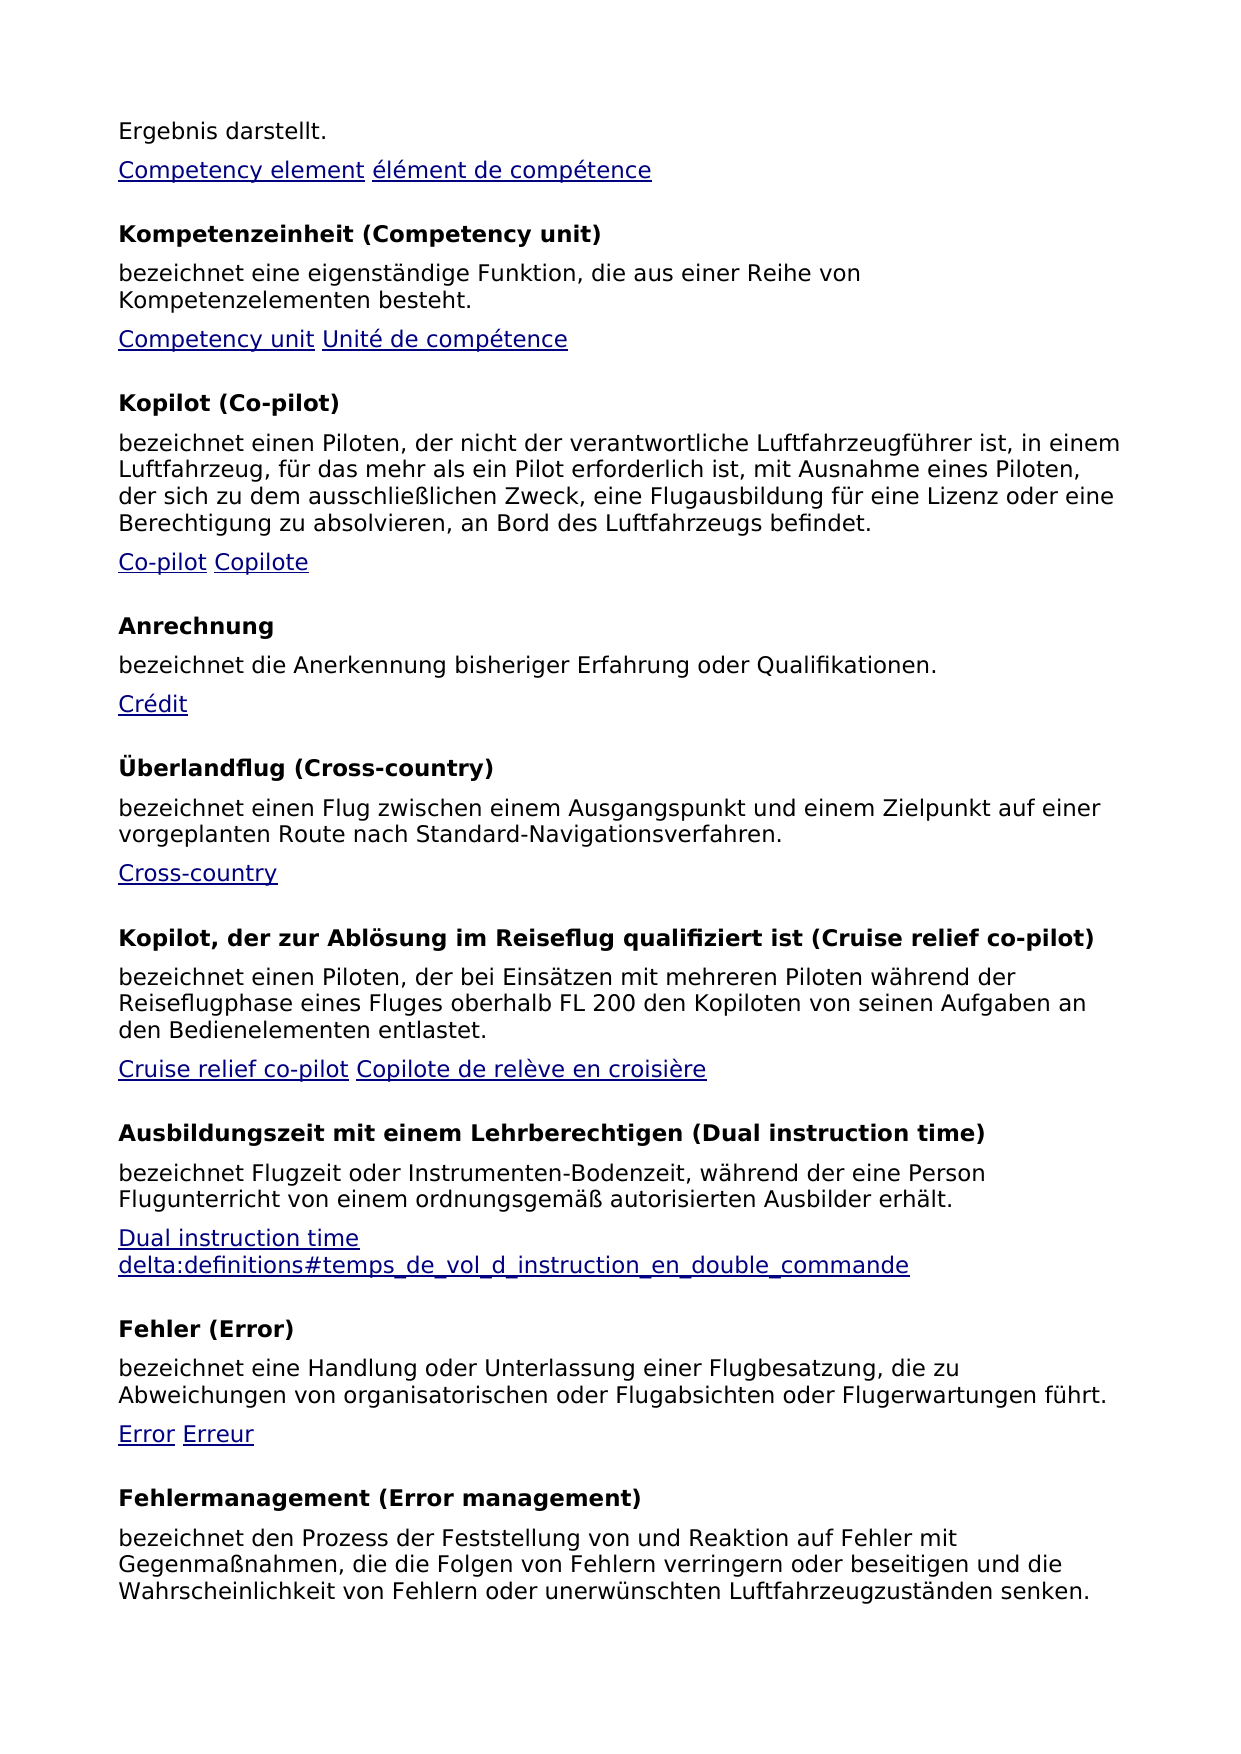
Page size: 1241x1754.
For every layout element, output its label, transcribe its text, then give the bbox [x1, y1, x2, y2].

text bezeichnet eine eigenständige Funktion, die aus einer Reihe von Kompetenzelementen besteht. [118, 261, 1122, 314]
subtitle Fehlermanagement (Error management) [118, 1486, 1122, 1512]
text Co-pilot Copilote [118, 549, 1122, 576]
text Competency element élément de compétence [118, 157, 1122, 184]
text bezeichnet einen Piloten, der bei Einsätzen mit mehreren Piloten während der Reiseflugphase eines Fluges oberhalb FL 200 den Kopiloten von seinen Aufgaben an den Bedienelementen entlastet. [118, 964, 1122, 1044]
text Error Erreur [118, 1421, 1122, 1448]
text Dual instruction time delta:definitions#temps_de_vol_d_instruction_en_double_commande [118, 1226, 1122, 1279]
subtitle Anrechnung [118, 613, 1122, 640]
text Cross-country [118, 861, 1122, 887]
text Competency unit Unité de compétence [118, 326, 1122, 353]
text bezeichnet eine Handlung oder Unterlassung einer Flugbesatzung, die zu Abweichungen von organisatorischen oder Flugabsichten oder Flugerwartungen führt. [118, 1356, 1122, 1409]
text bezeichnet einen Piloten, der nicht der verantwortliche Luftfahrzeugführer ist, in einem Luftfahrzeug, für das mehr als ein Pilot erforderlich ist, mit Ausnahme eines Piloten, der sich zu dem ausschließlichen Zweck, eine Flugausbildung für eine Lizenz oder eine Berechtigung zu absolvieren, an Bord des Luftfahrzeugs befindet. [118, 430, 1122, 536]
text bezeichnet die Anerkennung bisheriger Erfahrung oder Qualifikationen. [118, 652, 1122, 679]
subtitle Ausbildungszeit mit einem Lehrberechtigen (Dual instruction time) [118, 1121, 1122, 1147]
subtitle Kompetenzeinheit (Competency unit) [118, 221, 1122, 248]
text bezeichnet Flugzeit oder Instrumenten-Bodenzeit, während der eine Person Flugunterricht von einem ordnungsgemäß autorisierten Ausbilder erhält. [118, 1160, 1122, 1213]
text bezeichnet den Prozess der Feststellung von und Reaktion auf Fehler mit Gegenmaßnahmen, die die Folgen von Fehlern verringern oder beseitigen und die Wahrscheinlichkeit von Fehlern oder unerwünschten Luftfahrzeugzuständen senken. [118, 1525, 1122, 1605]
text Cruise relief co-pilot Copilote de relève en croisière [118, 1056, 1122, 1083]
subtitle Kopilot (Co-pilot) [118, 391, 1122, 417]
subtitle Fehler (Error) [118, 1316, 1122, 1343]
text Crédit [118, 691, 1122, 718]
text bezeichnet einen Flug zwischen einem Ausgangspunkt und einem Zielpunkt auf einer vorgeplanten Route nach Standard-Navigationsverfahren. [118, 795, 1122, 848]
subtitle Überlandflug (Cross-country) [118, 756, 1122, 782]
subtitle Kopilot, der zur Ablösung im Reiseflug qualifiziert ist (Cruise relief co-pilot) [118, 925, 1122, 951]
text Ergebnis darstellt. [118, 118, 1122, 145]
